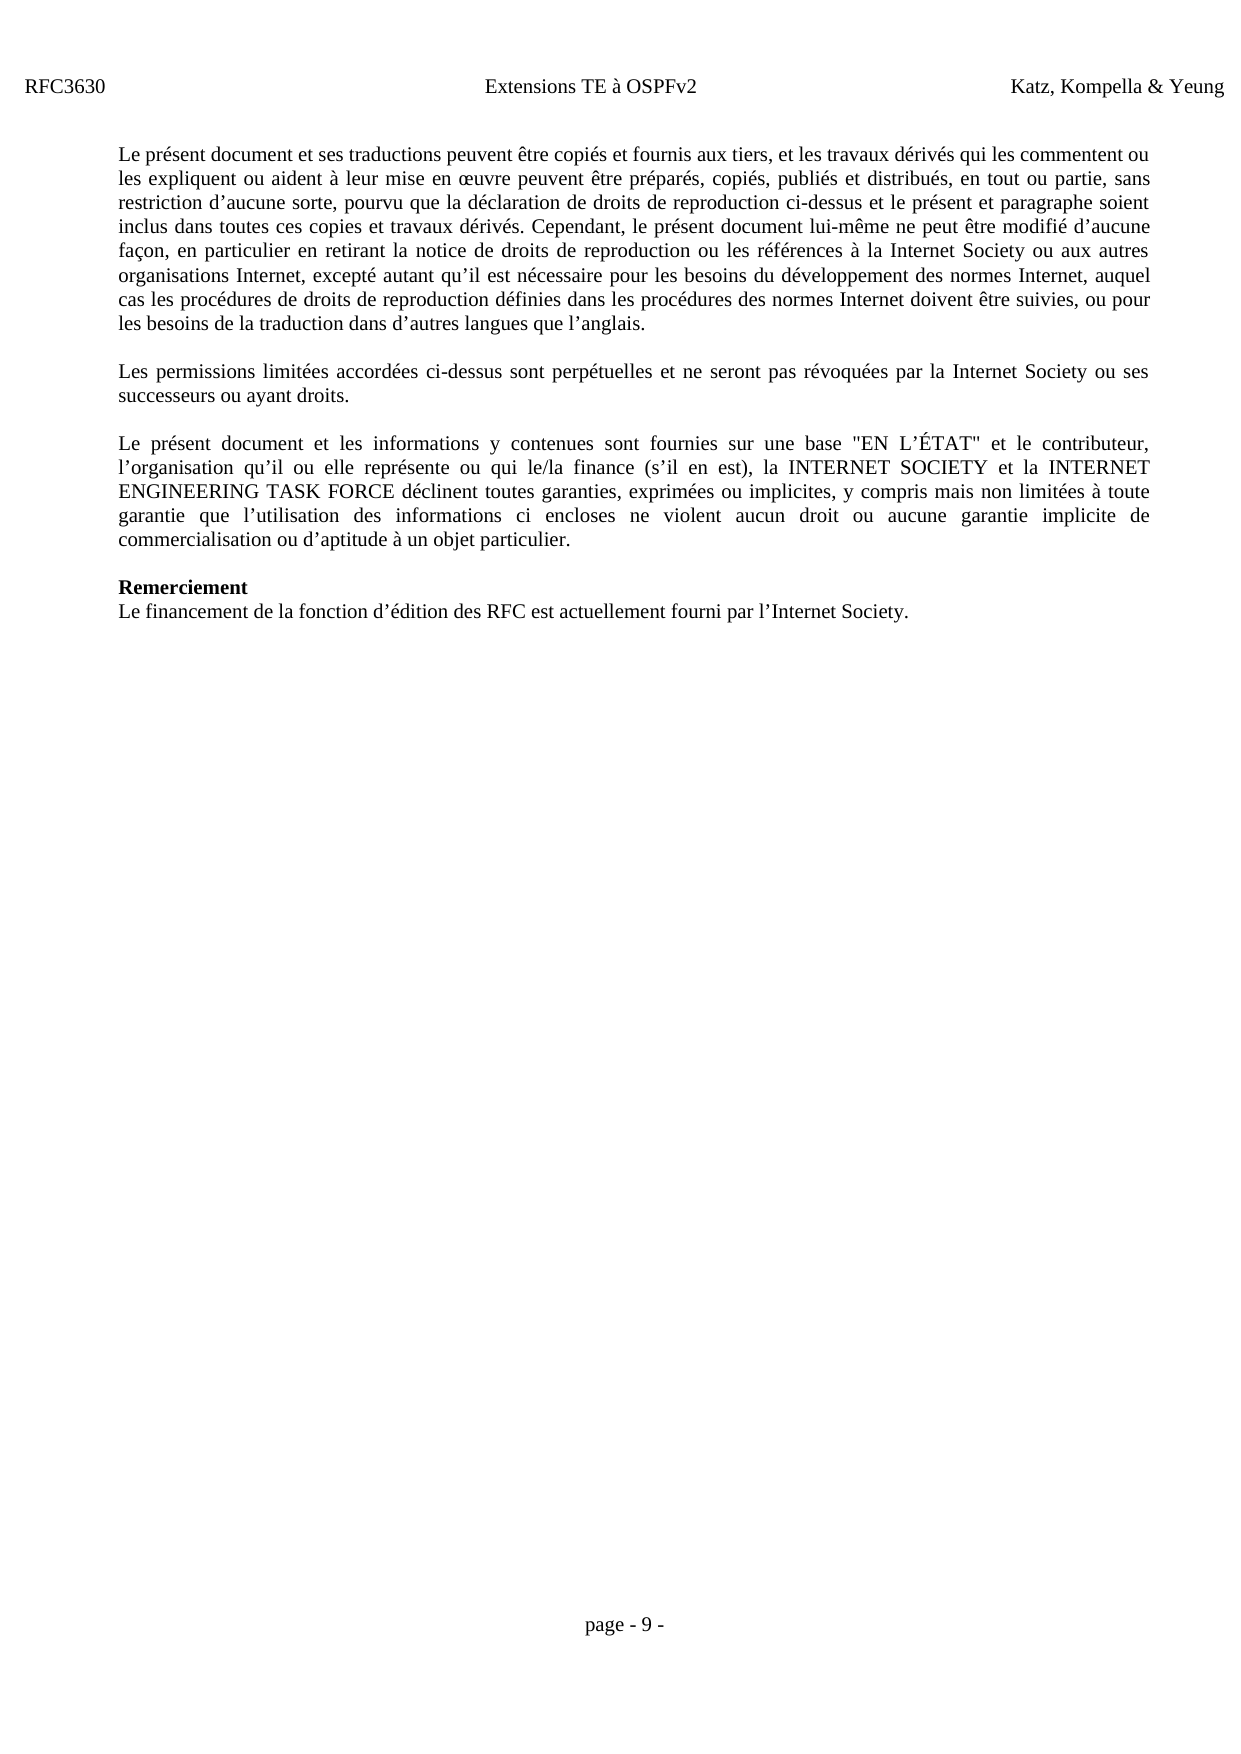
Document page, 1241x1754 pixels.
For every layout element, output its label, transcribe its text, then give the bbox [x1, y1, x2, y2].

text Les permissions limitées accordées ci-dessus sont perpétuelles et ne seront pas révoquées par la Internet Society ou ses successeurs ou ayant droits. [118, 359, 1152, 407]
text Le présent document et les informations y contenues sont fournies sur une base "EN L’ÉTAT" et le contributeur, l’organisation qu’il ou elle représente ou qui le/la finance (s’il en est), la INTERNET SOCIETY et la INTERNET ENGINEERING TASK FORCE déclinent toutes garanties, exprimées ou implicites, y compris mais non limitées à toute garantie que l’utilisation des informations ci encloses ne violent aucun droit ou aucune garantie implicite de commercialisation ou d’aptitude à un objet particulier. [118, 431, 1152, 551]
text Remerciement [118, 575, 1152, 599]
text Le présent document et ses traductions peuvent être copiés et fournis aux tiers, et les travaux dérivés qui les commentent ou les expliquent ou aident à leur mise en œuvre peuvent être préparés, copiés, publiés et distribués, en tout ou partie, sans restriction d’aucune sorte, pourvu que la déclaration de droits de reproduction ci-dessus et le présent et paragraphe soient inclus dans toutes ces copies et travaux dérivés. Cependant, le présent document lui-même ne peut être modifié d’aucune façon, en particulier en retirant la notice de droits de reproduction ou les références à la Internet Society ou aux autres organisations Internet, excepté autant qu’il est nécessaire pour les besoins du développement des normes Internet, auquel cas les procédures de droits de reproduction définies dans les procédures des normes Internet doivent être suivies, ou pour les besoins de la traduction dans d’autres langues que l’anglais. [118, 142, 1152, 335]
text Le financement de la fonction d’édition des RFC est actuellement fourni par l’Internet Society. [118, 599, 1152, 623]
